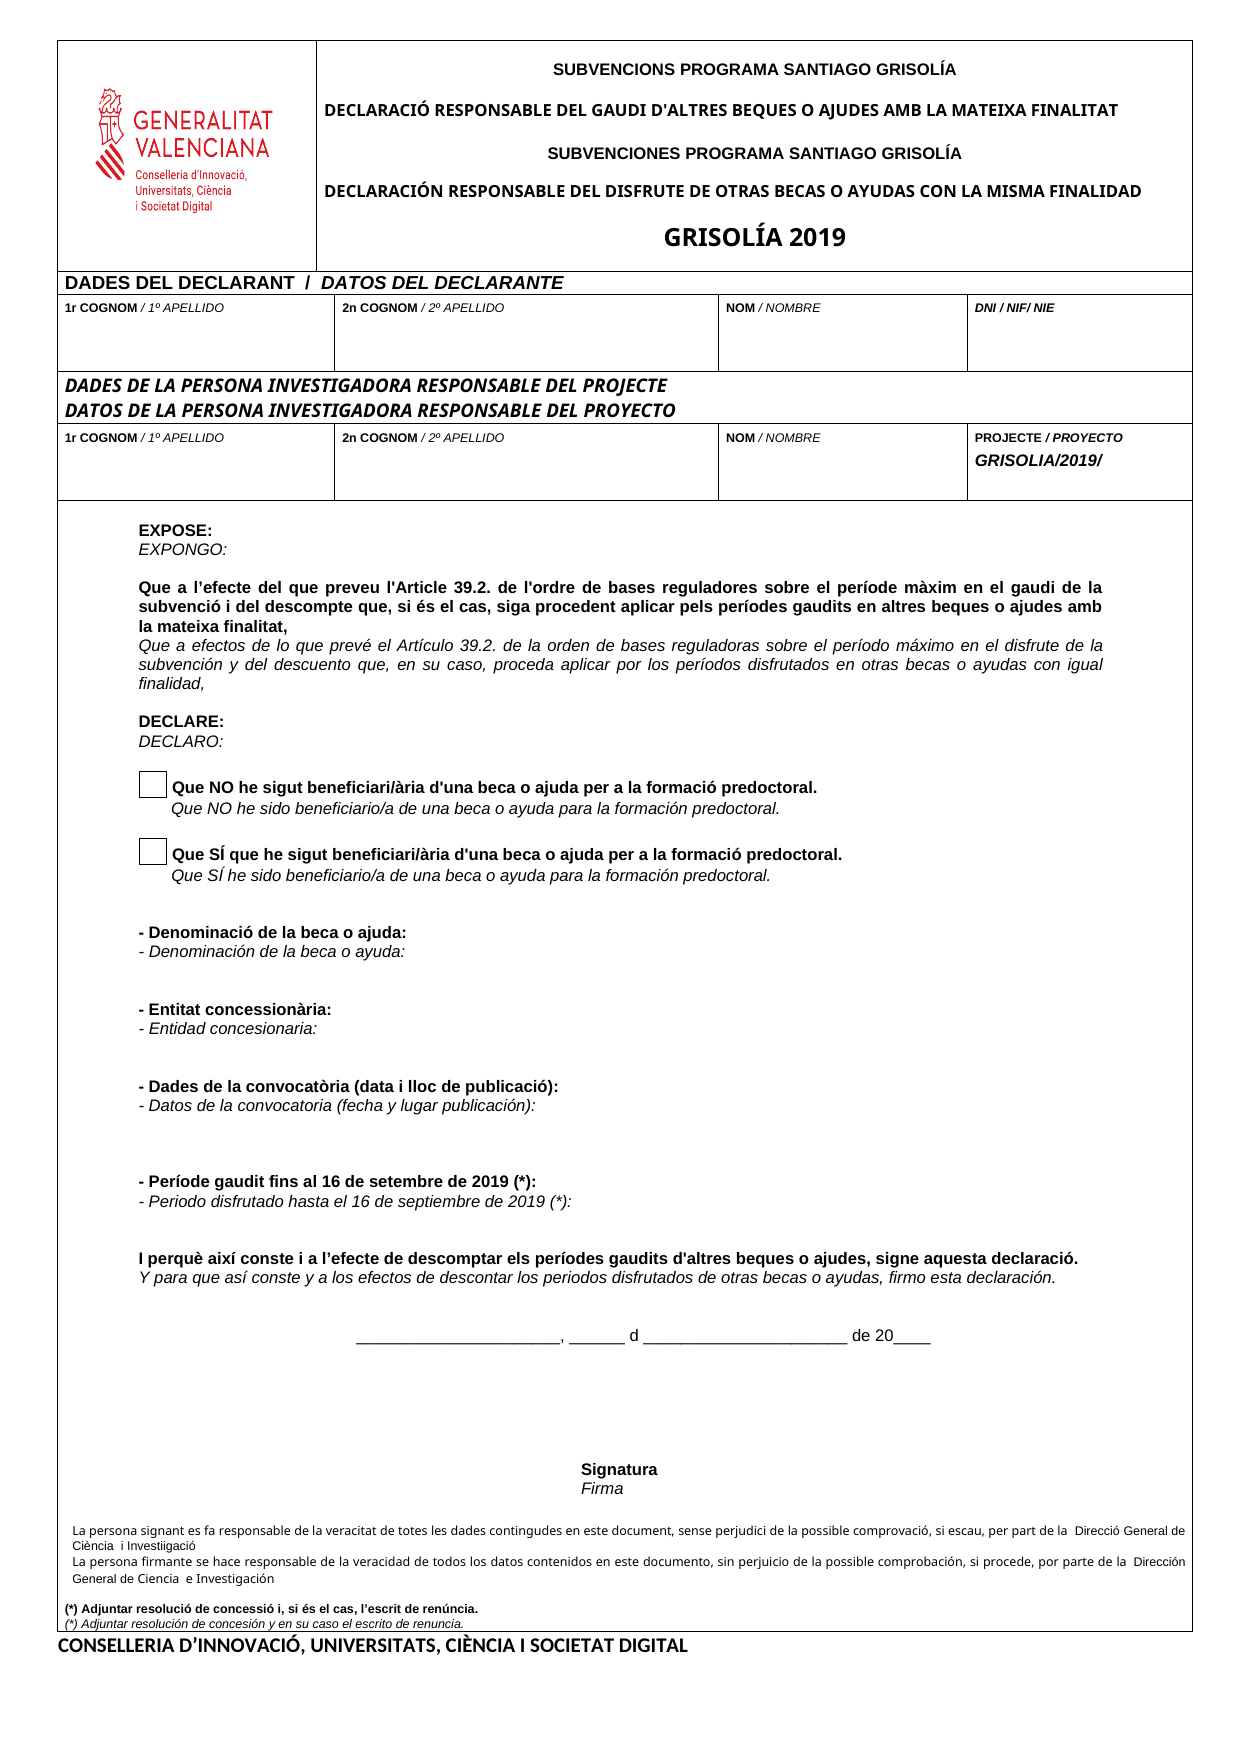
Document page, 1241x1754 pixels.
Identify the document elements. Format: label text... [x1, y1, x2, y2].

table_cell NOM / NOMBRE [719, 424, 967, 500]
table_cell EXPOSE: EXPONGO: Que a l’efecte del que preveu l'Article 39.2. de l'ordre de bases reguladores sobre el període màxim en el gaudi de la subvenció i del descompte que, si és el cas, siga procedent aplicar pels períodes gaudits en altres beques o ajudes amb la mateixa finalitat, Que a efectos de lo que prevé el Artículo 39.2. de la orden de bases reguladoras sobre el período máximo en el disfrute de la subvención y del descuento que, en su caso, proceda aplicar por los períodos disfrutados en otras becas o ayudas con igual finalidad, DECLARE: DECLARO: Que NO he sigut beneficiari/ària d'una beca o ajuda per a la formació predoctoral. Que NO he sido beneficiario/a de una beca o ayuda para la formación predoctoral. Que SÍ que he sigut beneficiari/ària d'una beca o ajuda per a la formació predoctoral. Que SÍ he sido beneficiario/a de una beca o ayuda para la formación predoctoral. - Denominació de la beca o ajuda: - Denominación de la beca o ayuda: - Entitat concessionària: - Entidad concesionaria: - Dades de la convocatòria (data i lloc de publicació): - Datos de la convocatoria (fecha y lugar publicación): - Període gaudit fins al 16 de setembre de 2019 (*): - Periodo disfrutado hasta el 16 de septiembre de 2019 (*): I perquè així conste i a l’efecte de descomptar els períodes gaudits d'altres beques o ajudes, signe aquesta declaració. Y para que así conste y a los efectos de descontar los periodos disfrutados de otras becas o ayudas, firmo esta declaración. ______________________, ______ d ______________________ de 20____ Signatura Firma La persona signant es fa responsable de la veracitat de totes les dades contingudes en este document, sense perjudici de la possible comprovació, si escau, per part de la Direcció General de Ciència i Investiigació La persona firmante se hace responsable de la veracidad de todos los datos contenidos en este documento, sin perjuicio de la possible comprobación, si procede, por parte de la Dirección General de Ciencia e Investigación (*) Adjuntar resolució de concessió i, si és el cas, l’escrit de renúncia. (*) Adjuntar resolución de concesión y en su caso el escrito de renuncia. [58, 501, 1192, 1631]
table_cell 2n COGNOM / 2º APELLIDO [335, 295, 718, 371]
table_cell DADES DE LA PERSONA INVESTIGADORA RESPONSABLE DEL PROJECTE DATOS DE LA PERSONA INVESTIGADORA RESPONSABLE DEL PROYECTO [58, 372, 1192, 423]
picture [58, 52, 314, 242]
table_cell 1r COGNOM / 1º APELLIDO [58, 295, 334, 371]
table_cell PROJECTE / PROYECTO GRISOLIA/2019/ [968, 424, 1192, 500]
table_cell 2n COGNOM / 2º APELLIDO [335, 424, 718, 500]
table_cell DNI / NIF/ NIE [968, 295, 1192, 371]
table_cell 1r COGNOM / 1º APELLIDO [58, 424, 334, 500]
text CONSELLERIA D’INNOVACIÓ, UNIVERSITATS, CIÈNCIA I SOCIETAT DIGITAL [39, 1632, 1167, 1657]
table_cell NOM / NOMBRE [719, 295, 967, 371]
table_header [58, 41, 316, 271]
table_cell DADES DEL DECLARANT / DATOS DEL DECLARANTE [58, 272, 1192, 294]
table_header SUBVENCIONS PROGRAMA SANTIAGO GRISOLÍA DECLARACIÓ RESPONSABLE DEL GAUDI D'ALTRES BEQUES O AJUDES AMB LA MATEIXA FINALITAT SUBVENCIONES PROGRAMA SANTIAGO GRISOLÍA DECLARACIÓN RESPONSABLE DEL DISFRUTE DE OTRAS BECAS O AYUDAS CON LA MISMA FINALIDAD GRISOLÍA 2019 [317, 41, 1192, 271]
